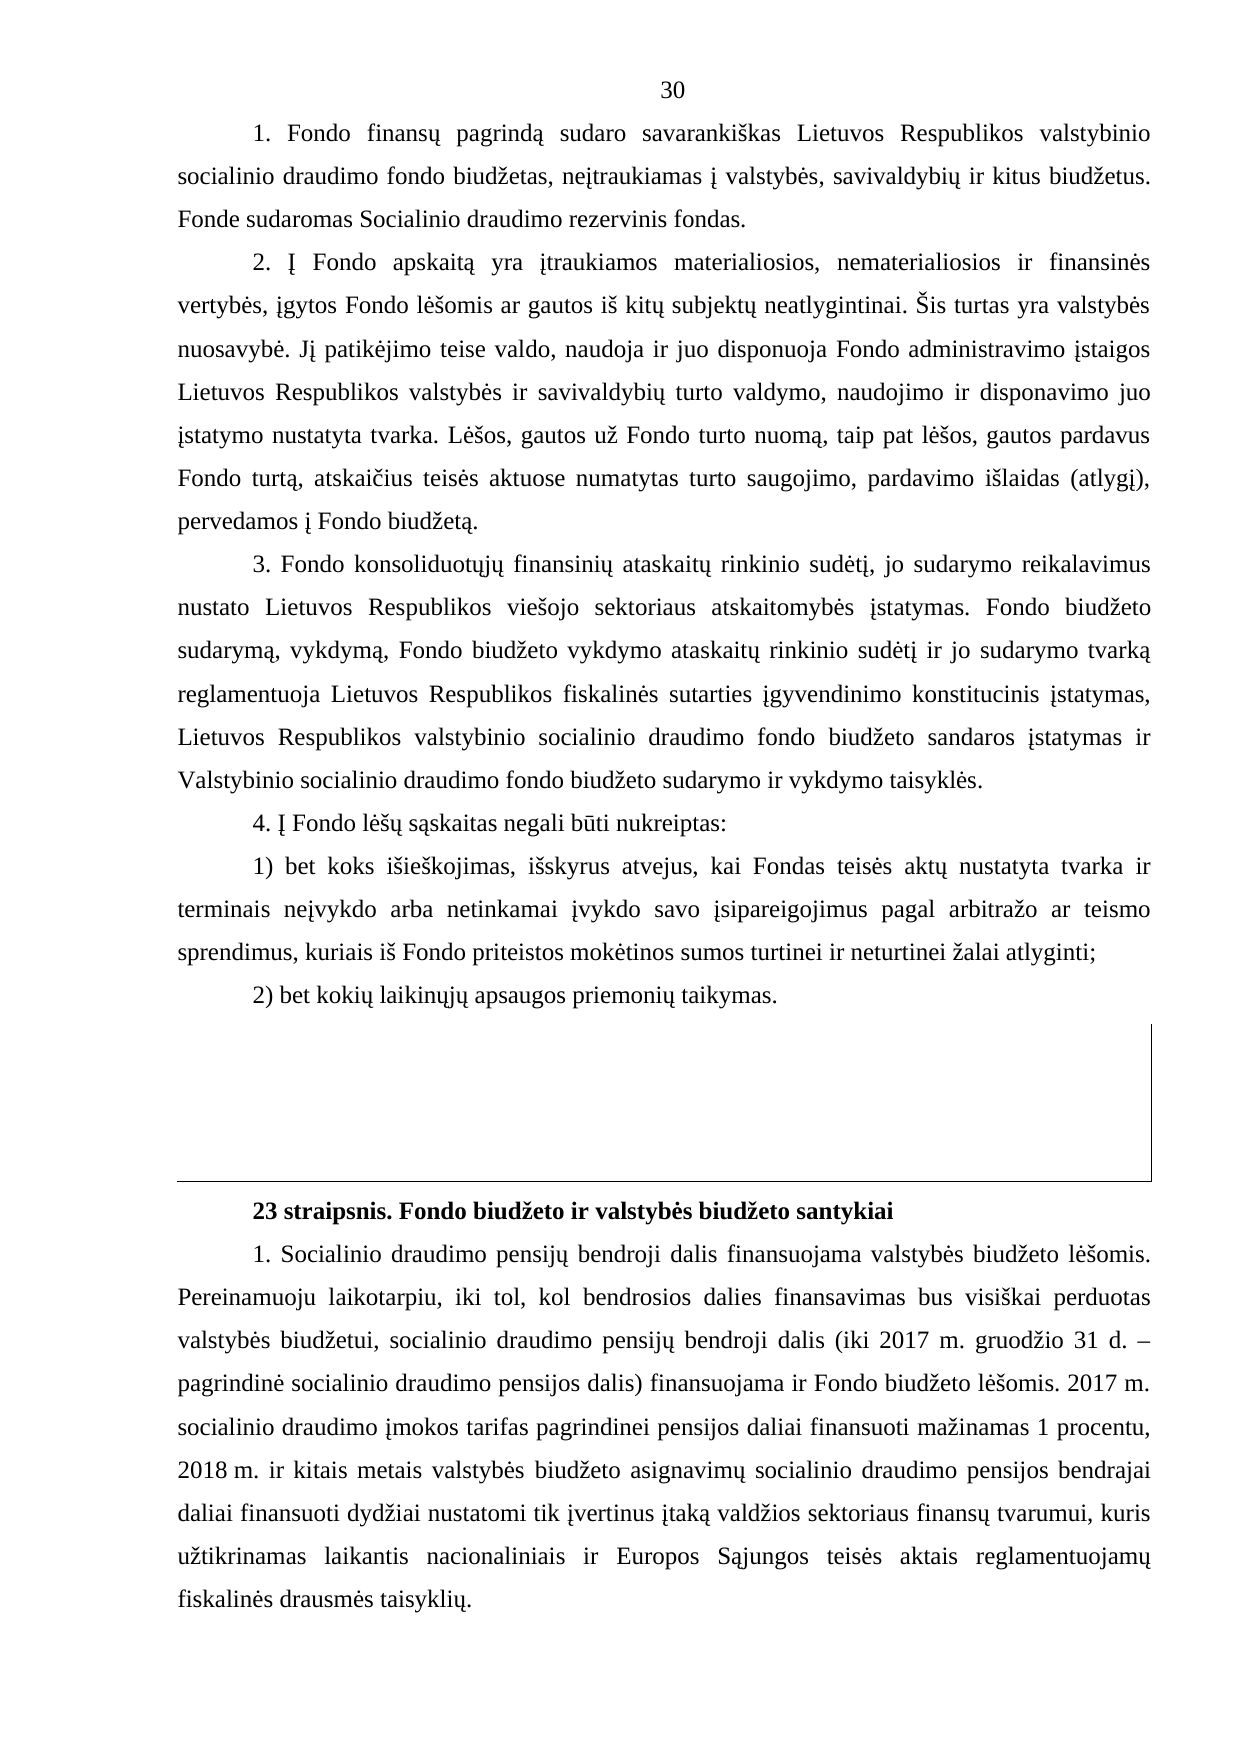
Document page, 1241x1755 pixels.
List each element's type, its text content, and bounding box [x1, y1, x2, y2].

text 1. Fondo finansų pagrindą sudaro savarankiškas Lietuvos Respublikos valstybinio socialinio draudimo fondo biudžetas, neįtraukiamas į valstybės, savivaldybių ir kitus biudžetus. Fonde sudaromas Socialinio draudimo rezervinis fondas. [177, 118, 1152, 233]
text 1. Socialinio draudimo pensijų bendroji dalis finansuojama valstybės biudžeto lėšomis. Pereinamuoju laikotarpiu, iki tol, kol bendrosios dalies finansavimas bus visiškai perduotas valstybės biudžetui, socialinio draudimo pensijų bendroji dalis (iki 2017 m. gruodžio 31 d. – pagrindinė socialinio draudimo pensijos dalis) finansuojama ir Fondo biudžeto lėšomis. 2017 m. socialinio draudimo įmokos tarifas pagrindinei pensijos daliai finansuoti mažinamas 1 procentu, 2018 m. ir kitais metais valstybės biudžeto asignavimų socialinio draudimo pensijos bendrajai daliai finansuoti dydžiai nustatomi tik įvertinus įtaką valdžios sektoriaus finansų tvarumui, kuris užtikrinamas laikantis nacionaliniais ir Europos Sąjungos teisės aktais reglamentuojamų fiskalinės drausmės taisyklių. [177, 1239, 1152, 1613]
text 2. Į Fondo apskaitą yra įtraukiamos materialiosios, nematerialiosios ir finansinės vertybės, įgytos Fondo lėšomis ar gautos iš kitų subjektų neatlygintinai. Šis turtas yra valstybės nuosavybė. Jį patikėjimo teise valdo, naudoja ir juo disponuoja Fondo administravimo įstaigos Lietuvos Respublikos valstybės ir savivaldybių turto valdymo, naudojimo ir disponavimo juo įstatymo nustatyta tvarka. Lėšos, gautos už Fondo turto nuomą, taip pat lėšos, gautos pardavus Fondo turtą, atskaičius teisės aktuose numatytas turto saugojimo, pardavimo išlaidas (atlygį), pervedamos į Fondo biudžetą. [177, 247, 1152, 535]
text 23 straipsnis. Fondo biudžeto ir valstybės biudžeto santykiai [177, 1196, 1152, 1225]
text 1) bet koks išieškojimas, išskyrus atvejus, kai Fondas teisės aktų nustatyta tvarka ir terminais neįvykdo arba netinkamai įvykdo savo įsipareigojimus pagal arbitražo ar teismo sprendimus, kuriais iš Fondo priteistos mokėtinos sumos turtinei ir neturtinei žalai atlyginti; [177, 851, 1152, 966]
text 3. Fondo konsoliduotųjų finansinių ataskaitų rinkinio sudėtį, jo sudarymo reikalavimus nustato Lietuvos Respublikos viešojo sektoriaus atskaitomybės įstatymas. Fondo biudžeto sudarymą, vykdymą, Fondo biudžeto vykdymo ataskaitų rinkinio sudėtį ir jo sudarymo tvarką reglamentuoja Lietuvos Respublikos fiskalinės sutarties įgyvendinimo konstitucinis įstatymas, Lietuvos Respublikos valstybinio socialinio draudimo fondo biudžeto sandaros įstatymas ir Valstybinio socialinio draudimo fondo biudžeto sudarymo ir vykdymo taisyklės. [177, 549, 1152, 794]
text 4. Į Fondo lėšų sąskaitas negali būti nukreiptas: [177, 808, 1152, 837]
text 2) bet kokių laikinųjų apsaugos priemonių taikymas. [177, 981, 1152, 1009]
